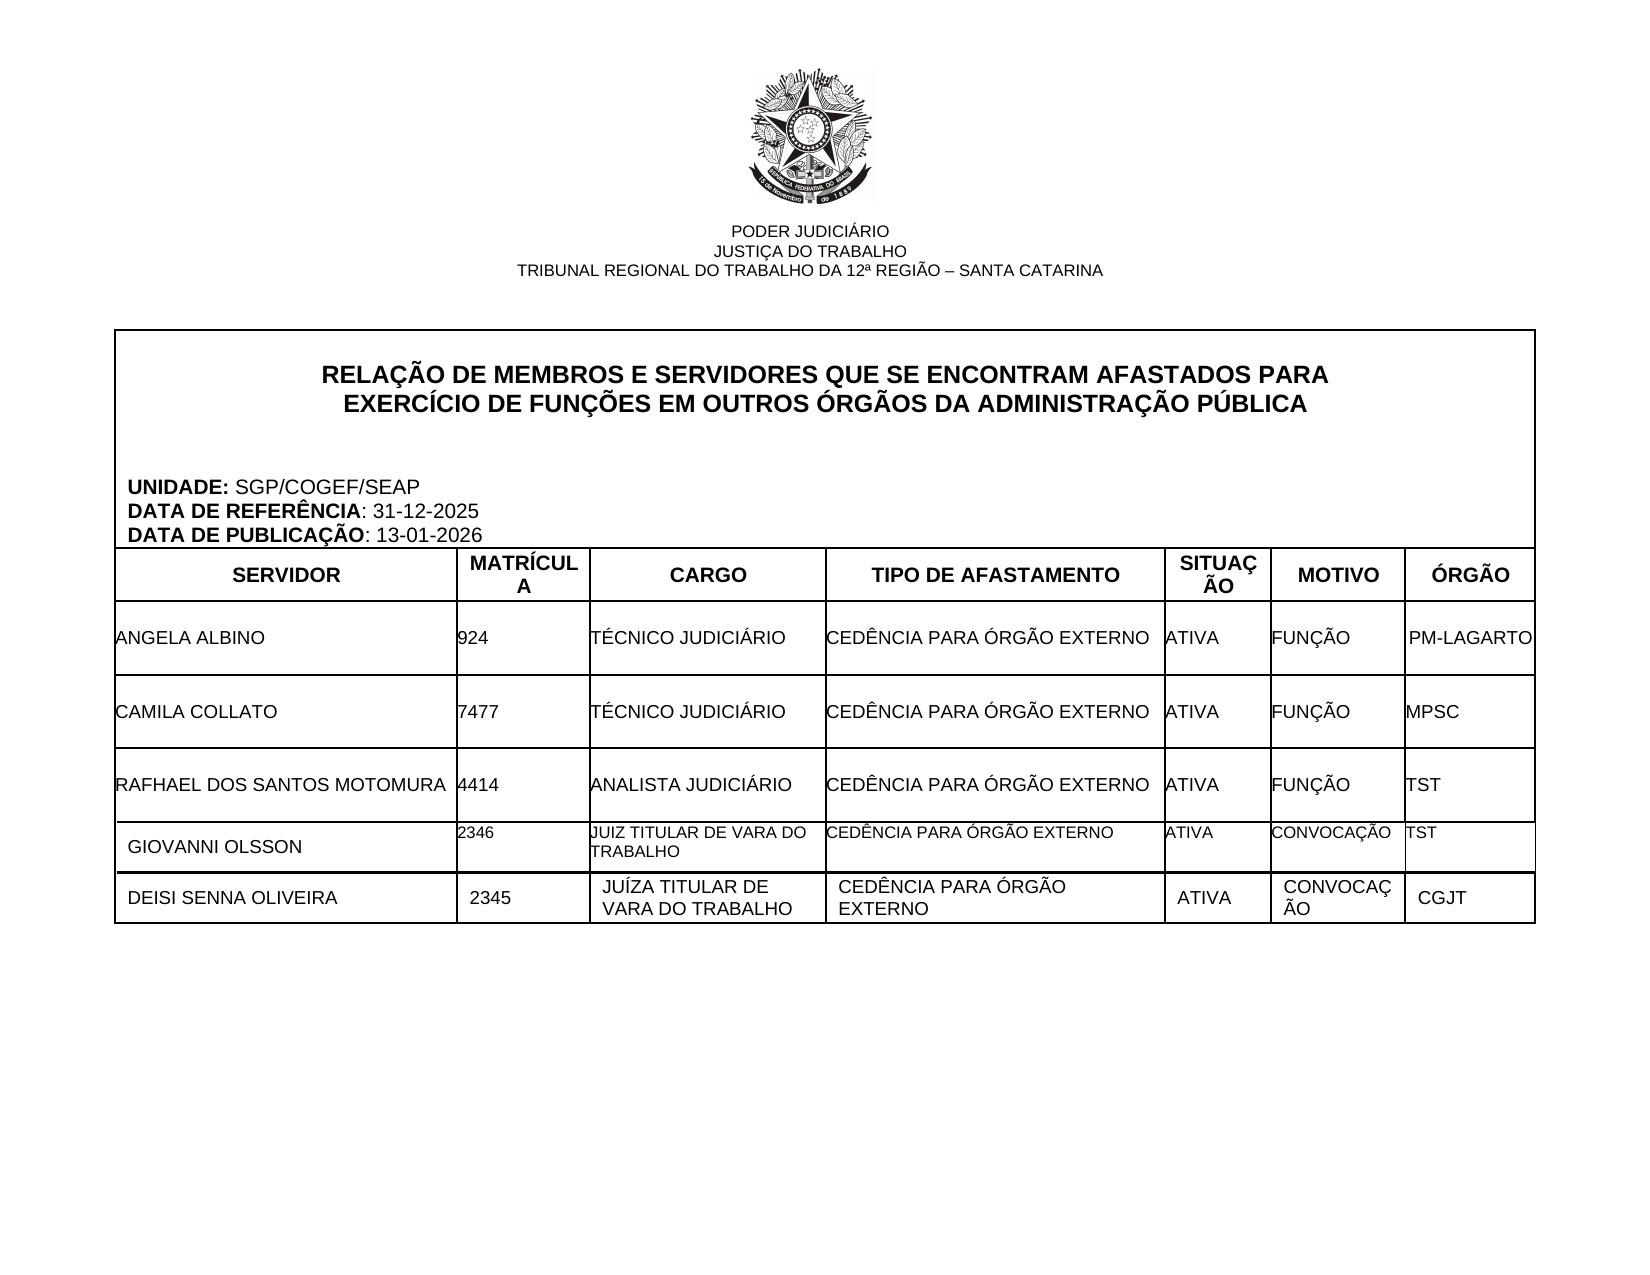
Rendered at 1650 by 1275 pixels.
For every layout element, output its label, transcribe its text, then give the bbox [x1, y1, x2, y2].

table_cell CEDÊNCIA PARA ÓRGÃO EXTERNO [827, 676, 1164, 747]
table_cell MATRÍCULA [458, 549, 589, 600]
table_cell JUÍZA TITULAR DE VARA DO TRABALHO [591, 874, 825, 922]
table_cell 7477 [458, 676, 589, 747]
table_cell ANALISTA JUDICIÁRIO [591, 749, 825, 821]
picture [748, 68, 873, 204]
table_cell 2346 [458, 823, 589, 871]
table_cell TÉCNICO JUDICIÁRIO [591, 676, 825, 747]
table_cell SERVIDOR [116, 549, 456, 600]
table_cell RAFHAEL DOS SANTOS MOTOMURA [116, 749, 456, 821]
table_cell CEDÊNCIA PARA ÓRGÃO EXTERNO [827, 823, 1164, 871]
table_cell ATIVA [1166, 823, 1270, 871]
table_cell CEDÊNCIA PARA ÓRGÃO EXTERNO [827, 874, 1164, 922]
table_cell ATIVA [1166, 874, 1270, 922]
table_cell DEISI SENNA OLIVEIRA [116, 872, 456, 922]
table_cell PM-LAGARTO [1406, 602, 1534, 673]
table_cell ATIVA [1166, 749, 1270, 821]
table_cell MOTIVO [1272, 549, 1404, 600]
table_cell 2345 [458, 874, 589, 922]
table_cell TIPO DE AFASTAMENTO [827, 549, 1164, 600]
table_cell TST [1406, 749, 1534, 821]
table_cell TST [1406, 823, 1535, 871]
table_cell FUNÇÃO [1272, 749, 1404, 821]
table_cell FUNÇÃO [1272, 602, 1404, 673]
table_cell GIOVANNI OLSSON [116, 822, 456, 871]
table_cell SITUAÇÃO [1166, 549, 1270, 600]
table_cell CGJT [1406, 874, 1534, 922]
table_cell CARGO [591, 549, 825, 600]
table_cell CONVOCAÇÃO [1272, 874, 1404, 922]
table_cell TÉCNICO JUDICIÁRIO [591, 602, 825, 673]
table_cell FUNÇÃO [1272, 676, 1404, 747]
table_header RELAÇÃO DE MEMBROS E SERVIDORES QUE SE ENCONTRAM AFASTADOS PARA EXERCÍCIO DE FUNÇÕES EM OUTROS ÓRGÃOS DA ADMINISTRAÇÃO PÚBLICA UNIDADE: SGP/COGEF/SEAP DATA DE REFERÊNCIA: 31-12-2025 DATA DE PUBLICAÇÃO: 13-01-2026 [116, 331, 1534, 547]
table_cell JUIZ TITULAR DE VARA DO TRABALHO [591, 823, 825, 871]
table_cell ÓRGÃO [1406, 549, 1534, 600]
table_cell 4414 [458, 749, 589, 821]
table_cell 924 [458, 602, 589, 673]
table_cell ATIVA [1166, 602, 1270, 673]
table_cell CEDÊNCIA PARA ÓRGÃO EXTERNO [827, 602, 1164, 673]
table_cell CAMILA COLLATO [116, 676, 456, 747]
table_cell CEDÊNCIA PARA ÓRGÃO EXTERNO [827, 749, 1164, 821]
table_cell ATIVA [1166, 676, 1270, 747]
table_cell ANGELA ALBINO [116, 602, 456, 673]
table_cell MPSC [1406, 676, 1534, 747]
table_cell CONVOCAÇÃO [1272, 823, 1405, 871]
